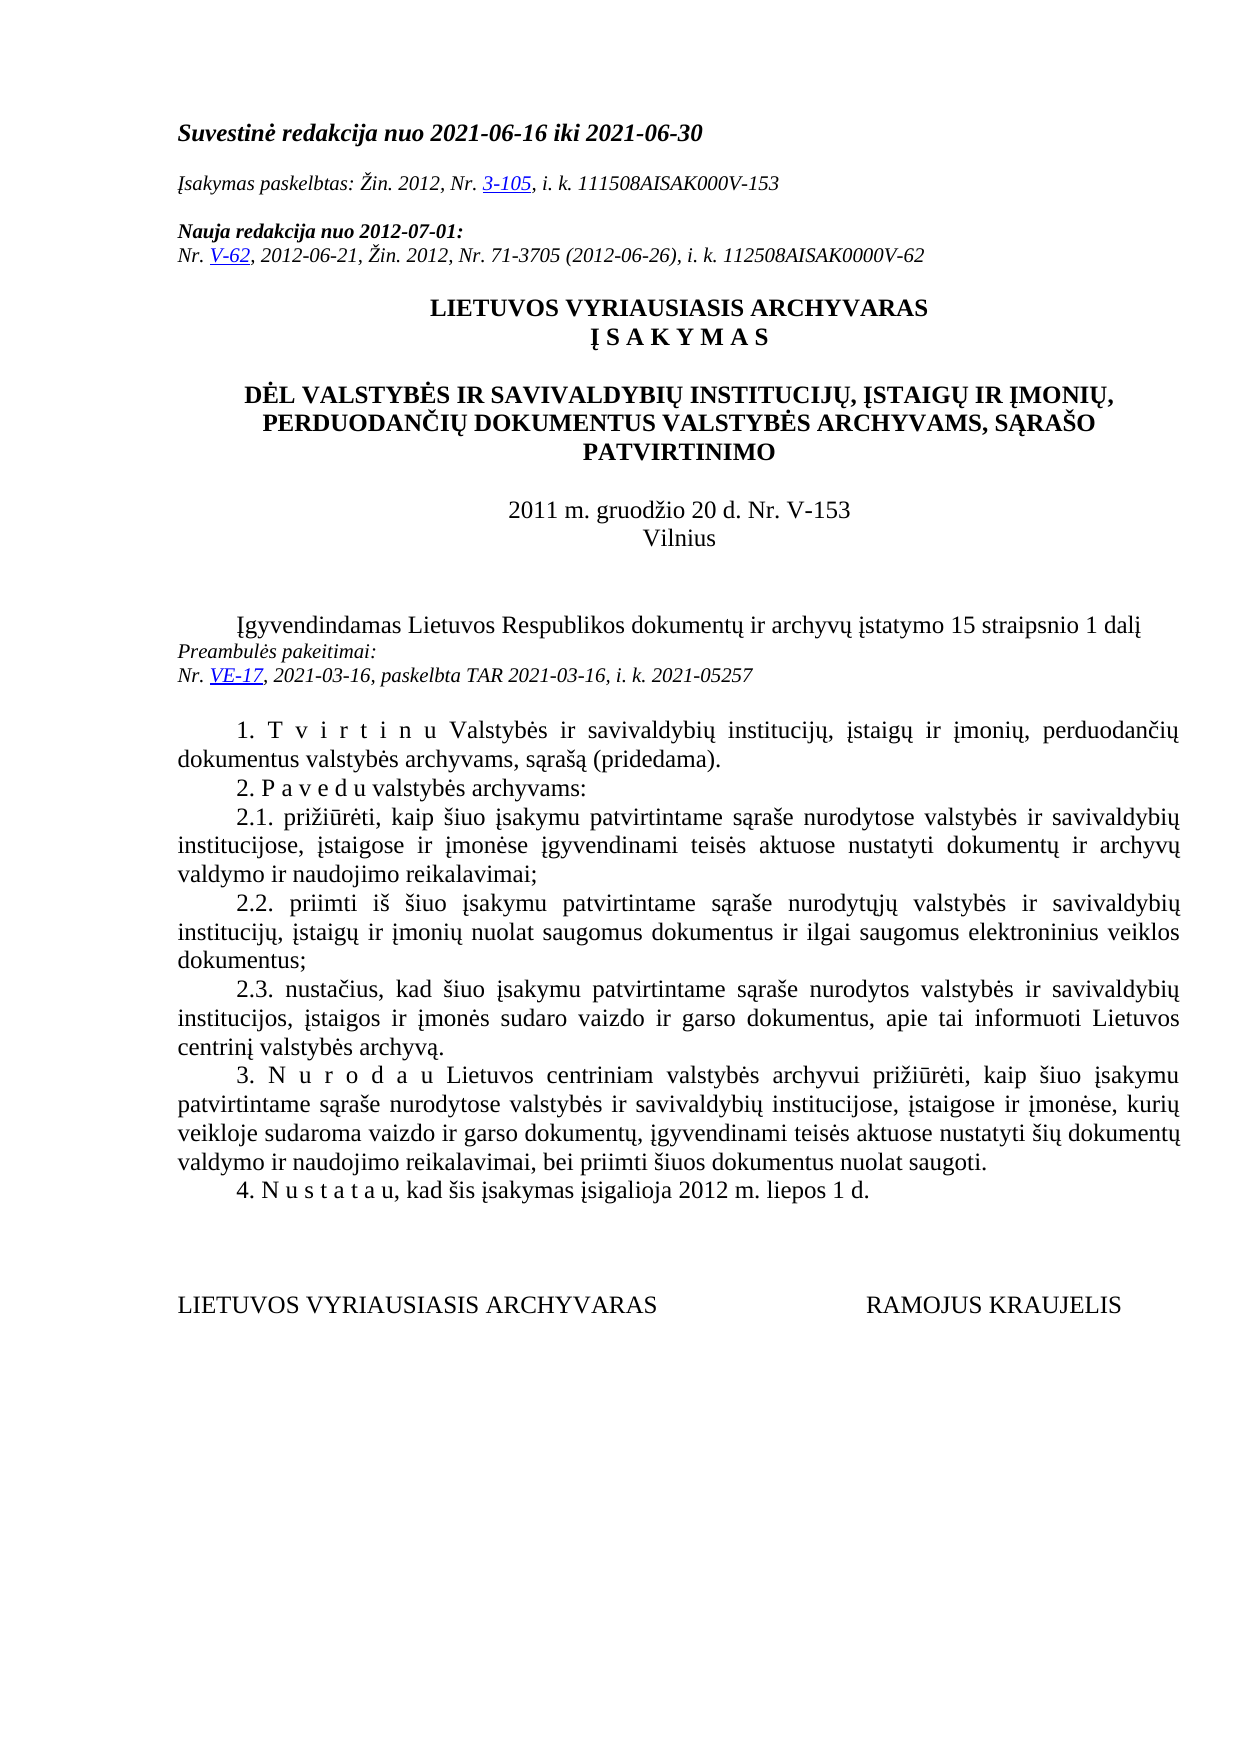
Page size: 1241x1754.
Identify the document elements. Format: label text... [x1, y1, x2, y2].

text Suvestinė redakcija nuo 2021-06-16 iki 2021-06-30 [177, 118, 1181, 147]
text Įsakymas paskelbtas: Žin. 2012, Nr. 3-105, i. k. 111508AISAK000V-153 [177, 171, 1181, 195]
text Nr. V-62, 2012-06-21, Žin. 2012, Nr. 71-3705 (2012-06-26), i. k. 112508AISAK0000V-62 [177, 243, 1181, 267]
text 2. P a v e d u valstybės archyvams: [177, 773, 1181, 802]
text Lietuvos vyriausiasis archyvaras Ramojus Kraujelis [177, 1290, 1181, 1319]
text Nauja redakcija nuo 2012-07-01: [177, 219, 1181, 243]
text LIETUVOS VYRIAUSIASIS ARCHYVARAS [177, 293, 1181, 322]
text Preambulės pakeitimai: [177, 638, 1181, 663]
text Vilnius [177, 523, 1181, 552]
text DĖL VALSTYBĖS IR SAVIVALDYBIŲ INSTITUCIJŲ, ĮSTAIGŲ IR ĮMONIŲ, PERDUODANČIŲ DOKUMENTUS VALSTYBĖS ARCHYVAMS, SĄRAŠO PATVIRTINIMO [177, 380, 1181, 466]
text 1. T v i r t i n u Valstybės ir savivaldybių institucijų, įstaigų ir įmonių, perduodančių dokumentus valstybės archyvams, sąrašą (pridedama). [177, 715, 1181, 773]
text Įgyvendindamas Lietuvos Respublikos dokumentų ir archyvų įstatymo 15 straipsnio 1 dalį [177, 610, 1181, 638]
text 4. N u s t a t a u, kad šis įsakymas įsigalioja 2012 m. liepos 1 d. [177, 1175, 1181, 1204]
text 2011 m. gruodžio 20 d. Nr. V-153 [177, 495, 1181, 523]
text 3. N u r o d a u Lietuvos centriniam valstybės archyvui prižiūrėti, kaip šiuo įsakymu patvirtintame sąraše nurodytose valstybės ir savivaldybių institucijose, įstaigose ir įmonėse, kurių veikloje sudaroma vaizdo ir garso dokumentų, įgyvendinami teisės aktuose nustatyti šių dokumentų valdymo ir naudojimo reikalavimai, bei priimti šiuos dokumentus nuolat saugoti. [177, 1060, 1181, 1175]
text 2.1. prižiūrėti, kaip šiuo įsakymu patvirtintame sąraše nurodytose valstybės ir savivaldybių institucijose, įstaigose ir įmonėse įgyvendinami teisės aktuose nustatyti dokumentų ir archyvų valdymo ir naudojimo reikalavimai; [177, 802, 1181, 888]
text 2.2. priimti iš šiuo įsakymu patvirtintame sąraše nurodytųjų valstybės ir savivaldybių institucijų, įstaigų ir įmonių nuolat saugomus dokumentus ir ilgai saugomus elektroninius veiklos dokumentus; [177, 888, 1181, 974]
text Nr. VE-17, 2021-03-16, paskelbta TAR 2021-03-16, i. k. 2021-05257 [177, 663, 1181, 687]
text 2.3. nustačius, kad šiuo įsakymu patvirtintame sąraše nurodytos valstybės ir savivaldybių institucijos, įstaigos ir įmonės sudaro vaizdo ir garso dokumentus, apie tai informuoti Lietuvos centrinį valstybės archyvą. [177, 974, 1181, 1060]
text ĮSAKYMAS [177, 322, 1181, 351]
